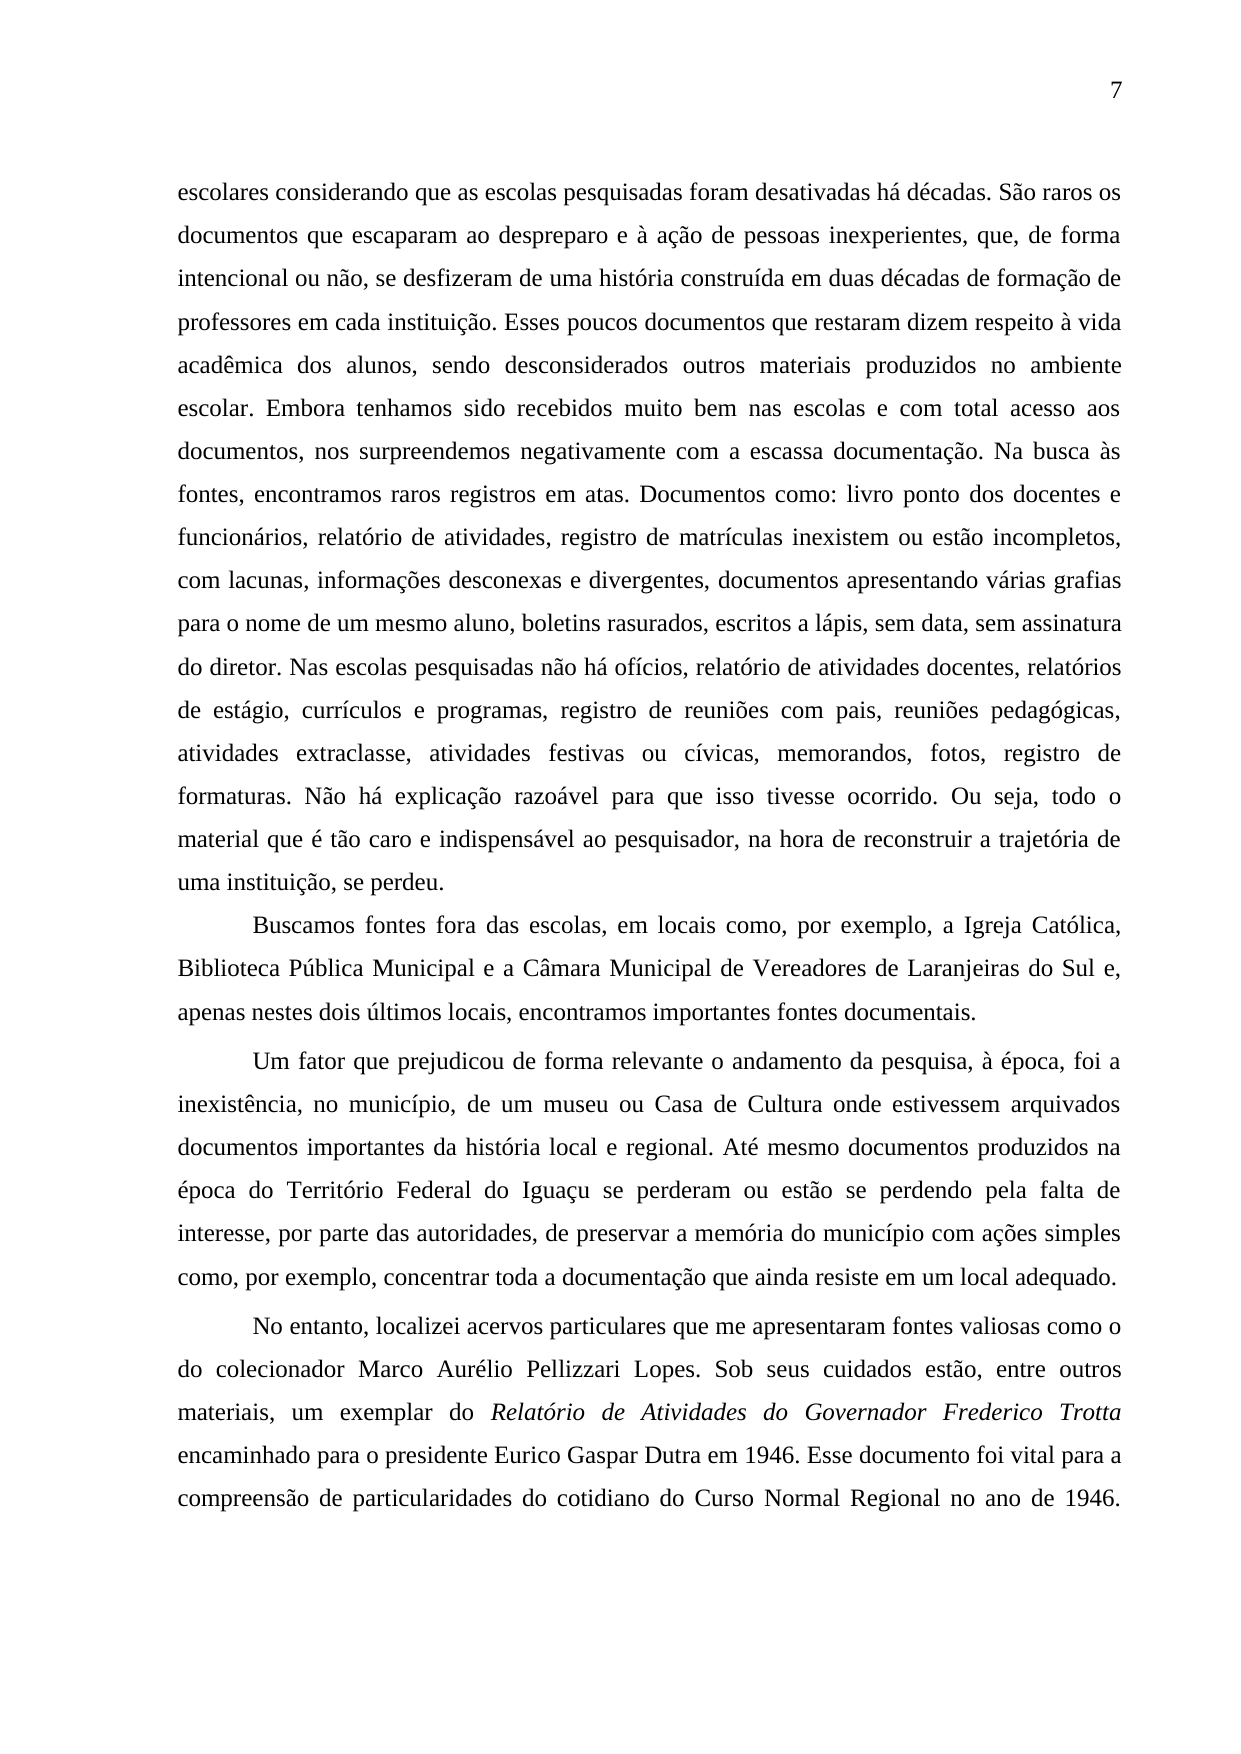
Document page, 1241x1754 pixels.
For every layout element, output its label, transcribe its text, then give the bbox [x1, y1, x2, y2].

text escolares considerando que as escolas pesquisadas foram desativadas há décadas. São raros os documentos que escaparam ao despreparo e à ação de pessoas inexperientes, que, de forma intencional ou não, se desfizeram de uma história construída em duas décadas de formação de professores em cada instituição. Esses poucos documentos que restaram dizem respeito à vida acadêmica dos alunos, sendo desconsiderados outros materiais produzidos no ambiente escolar. Embora tenhamos sido recebidos muito bem nas escolas e com total acesso aos documentos, nos surpreendemos negativamente com a escassa documentação. Na busca às fontes, encontramos raros registros em atas. Documentos como: livro ponto dos docentes e funcionários, relatório de atividades, registro de matrículas inexistem ou estão incompletos, com lacunas, informações desconexas e divergentes, documentos apresentando várias grafias para o nome de um mesmo aluno, boletins rasurados, escritos a lápis, sem data, sem assinatura do diretor. Nas escolas pesquisadas não há ofícios, relatório de atividades docentes, relatórios de estágio, currículos e programas, registro de reuniões com pais, reuniões pedagógicas, atividades extraclasse, atividades festivas ou cívicas, memorandos, fotos, registro de formaturas. Não há explicação razoável para que isso tivesse ocorrido. Ou seja, todo o material que é tão caro e indispensável ao pesquisador, na hora de reconstruir a trajetória de uma instituição, se perdeu. [177, 177, 1122, 896]
text No entanto, localizei acervos particulares que me apresentaram fontes valiosas como o do colecionador Marco Aurélio Pellizzari Lopes. Sob seus cuidados estão, entre outros materiais, um exemplar do Relatório de Atividades do Governador Frederico Trotta encaminhado para o presidente Eurico Gaspar Dutra em 1946. Esse documento foi vital para a compreensão de particularidades do cotidiano do Curso Normal Regional no ano de 1946. [177, 1311, 1122, 1512]
text Um fator que prejudicou de forma relevante o andamento da pesquisa, à época, foi a inexistência, no município, de um museu ou Casa de Cultura onde estivessem arquivados documentos importantes da história local e regional. Até mesmo documentos produzidos na época do Território Federal do Iguaçu se perderam ou estão se perdendo pela falta de interesse, por parte das autoridades, de preservar a memória do município com ações simples como, por exemplo, concentrar toda a documentação que ainda resiste em um local adequado. [177, 1046, 1122, 1290]
text Buscamos fontes fora das escolas, em locais como, por exemplo, a Igreja Católica, Biblioteca Pública Municipal e a Câmara Municipal de Vereadores de Laranjeiras do Sul e, apenas nestes dois últimos locais, encontramos importantes fontes documentais. [177, 910, 1122, 1025]
